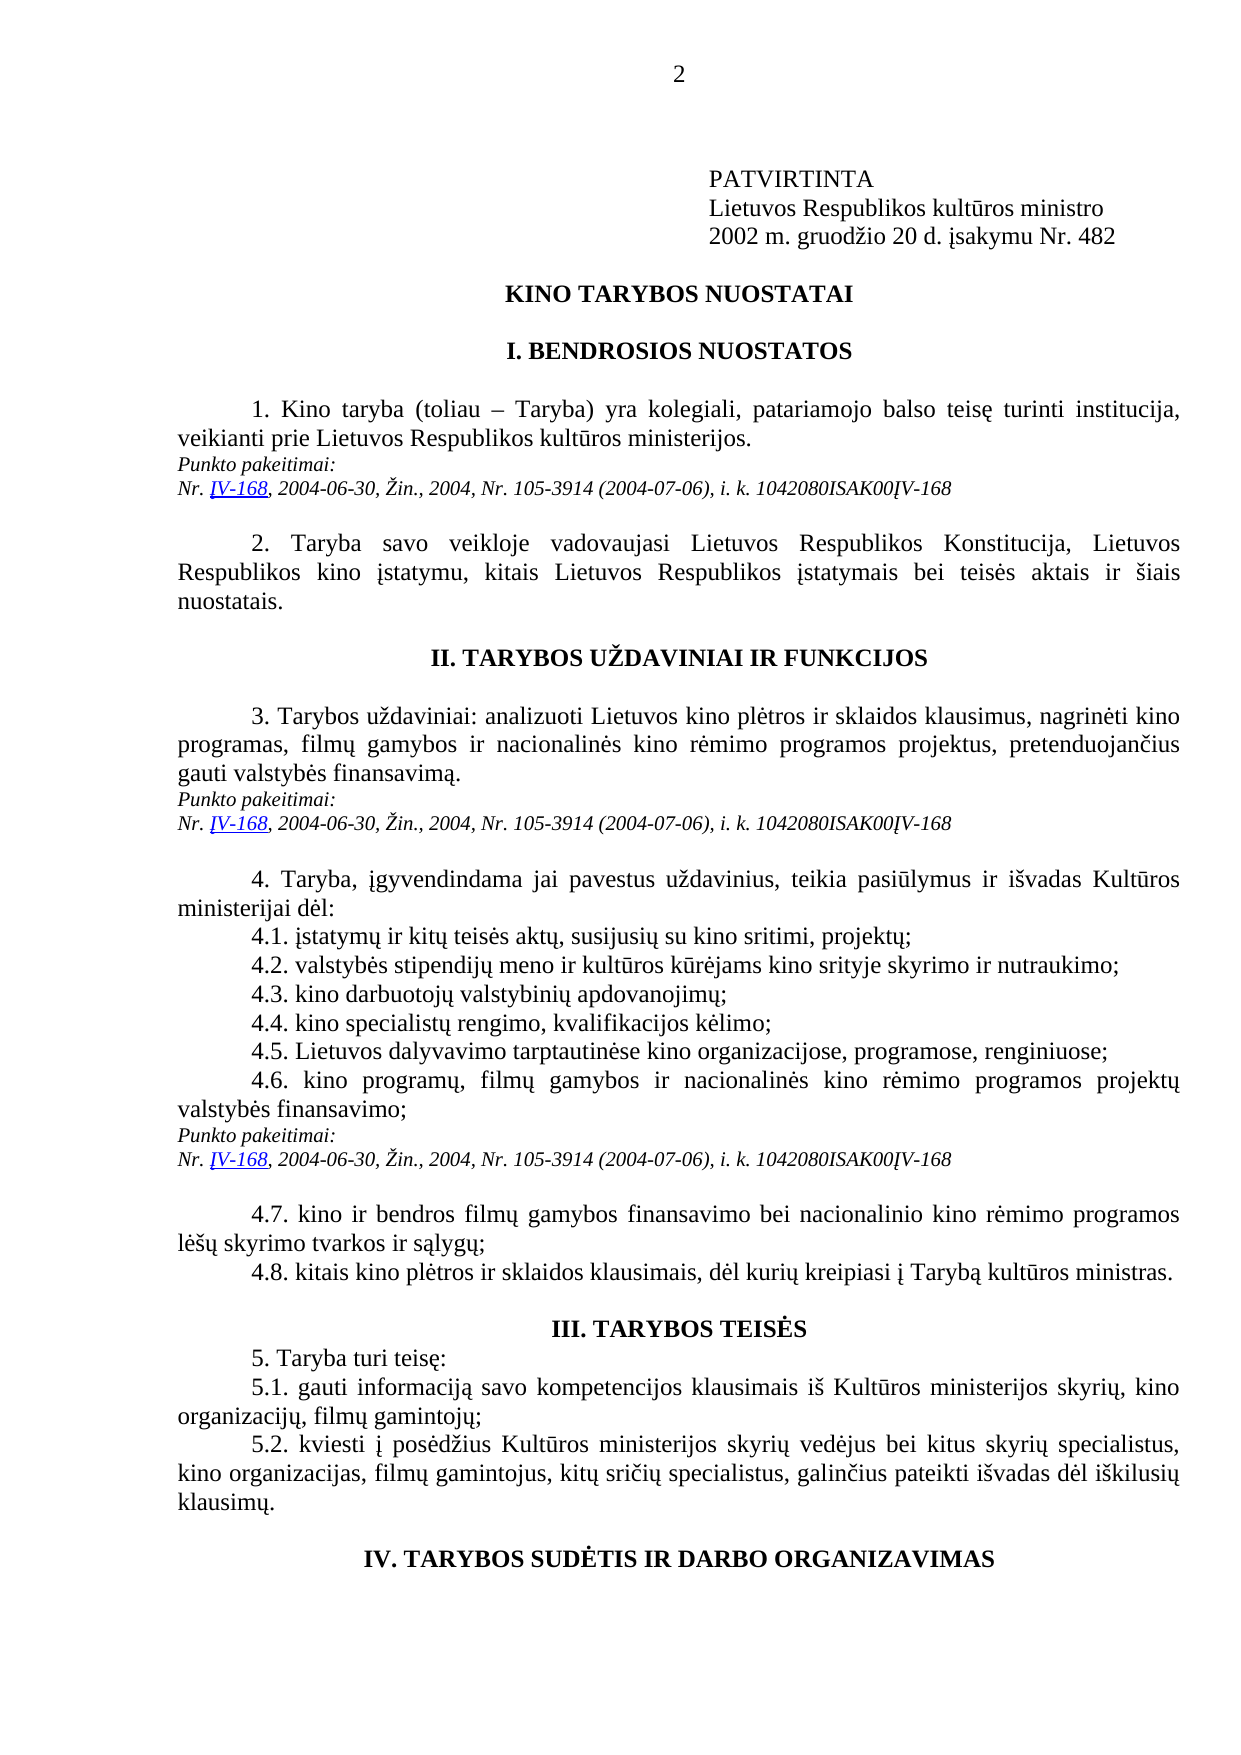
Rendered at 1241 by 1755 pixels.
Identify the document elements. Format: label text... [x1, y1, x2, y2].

text Punkto pakeitimai: [177, 451, 1181, 476]
text Lietuvos Respublikos kultūros ministro [177, 193, 1181, 221]
text KINO TARYBOS NUOSTATAI [177, 279, 1181, 308]
text Punkto pakeitimai: [177, 1123, 1181, 1147]
text 4.5. Lietuvos dalyvavimo tarptautinėse kino organizacijose, programose, renginiuose; [177, 1036, 1181, 1065]
text Punkto pakeitimai: [177, 787, 1181, 811]
text PATVIRTINTA [177, 164, 1181, 193]
text 4.7. kino ir bendros filmų gamybos finansavimo bei nacionalinio kino rėmimo programos lėšų skyrimo tvarkos ir sąlygų; [177, 1199, 1181, 1257]
text 3. Tarybos uždaviniai: analizuoti Lietuvos kino plėtros ir sklaidos klausimus, nagrinėti kino programas, filmų gamybos ir nacionalinės kino rėmimo programos projektus, pretenduojančius gauti valstybės finansavimą. [177, 701, 1181, 787]
text IV. TARYBOS SUDĖTIS IR DARBO ORGANIZAVIMAS [177, 1544, 1181, 1573]
text Nr. ĮV-168, 2004-06-30, Žin., 2004, Nr. 105-3914 (2004-07-06), i. k. 1042080ISAK00ĮV-168 [177, 476, 1181, 499]
text 4.6. kino programų, filmų gamybos ir nacionalinės kino rėmimo programos projektų valstybės finansavimo; [177, 1065, 1181, 1123]
text III. TARYBOS TEISĖS [177, 1314, 1181, 1343]
text I. BENDROSIOS NUOSTATOS [177, 336, 1181, 365]
text Nr. ĮV-168, 2004-06-30, Žin., 2004, Nr. 105-3914 (2004-07-06), i. k. 1042080ISAK00ĮV-168 [177, 1147, 1181, 1171]
text 4.3. kino darbuotojų valstybinių apdovanojimų; [177, 979, 1181, 1008]
text 4.1. įstatymų ir kitų teisės aktų, susijusių su kino sritimi, projektų; [177, 921, 1181, 950]
text 4.2. valstybės stipendijų meno ir kultūros kūrėjams kino srityje skyrimo ir nutraukimo; [177, 950, 1181, 979]
text 5.1. gauti informaciją savo kompetencijos klausimais iš Kultūros ministerijos skyrių, kino organizacijų, filmų gamintojų; [177, 1372, 1181, 1429]
text 2002 m. gruodžio 20 d. įsakymu Nr. 482 [177, 221, 1181, 250]
text 5.2. kviesti į posėdžius Kultūros ministerijos skyrių vedėjus bei kitus skyrių specialistus, kino organizacijas, filmų gamintojus, kitų sričių specialistus, galinčius pateikti išvadas dėl iškilusių klausimų. [177, 1429, 1181, 1516]
text 2. Taryba savo veikloje vadovaujasi Lietuvos Respublikos Konstitucija, Lietuvos Respublikos kino įstatymu, kitais Lietuvos Respublikos įstatymais bei teisės aktais ir šiais nuostatais. [177, 528, 1181, 614]
text Nr. ĮV-168, 2004-06-30, Žin., 2004, Nr. 105-3914 (2004-07-06), i. k. 1042080ISAK00ĮV-168 [177, 811, 1181, 835]
text 1. Kino taryba (toliau – Taryba) yra kolegiali, patariamojo balso teisę turinti institucija, veikianti prie Lietuvos Respublikos kultūros ministerijos. [177, 394, 1181, 451]
text 4.4. kino specialistų rengimo, kvalifikacijos kėlimo; [177, 1008, 1181, 1036]
text 4. Taryba, įgyvendindama jai pavestus uždavinius, teikia pasiūlymus ir išvadas Kultūros ministerijai dėl: [177, 864, 1181, 921]
text 5. Taryba turi teisę: [177, 1343, 1181, 1372]
text II. TARYBOS UŽDAVINIAI IR FUNKCIJOS [177, 643, 1181, 672]
text 4.8. kitais kino plėtros ir sklaidos klausimais, dėl kurių kreipiasi į Tarybą kultūros ministras. [177, 1257, 1181, 1286]
